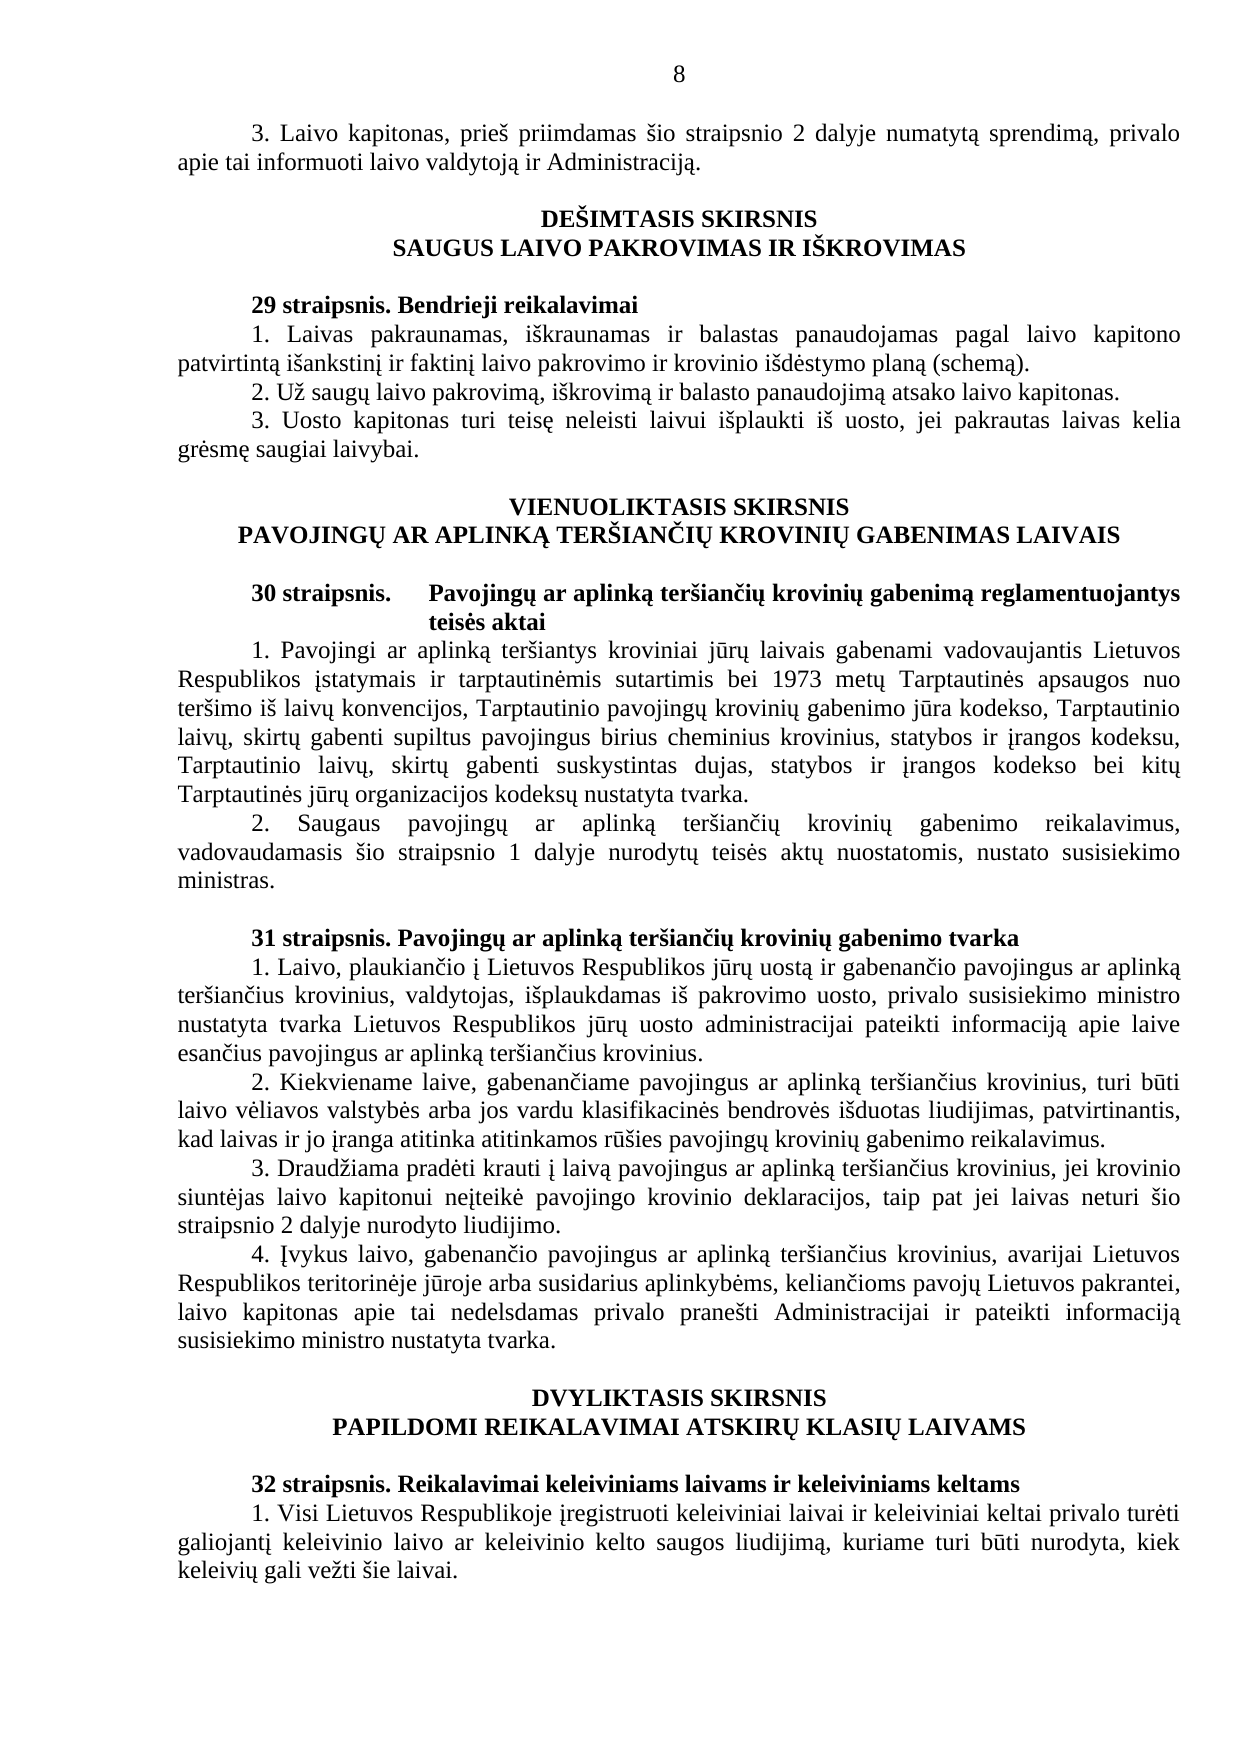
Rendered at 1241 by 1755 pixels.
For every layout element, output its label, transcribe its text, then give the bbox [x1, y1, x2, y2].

text 2. Už saugų laivo pakrovimą, iškrovimą ir balasto panaudojimą atsako laivo kapitonas. [177, 377, 1181, 406]
text PAPILDOMI REIKALAVIMAI ATSKIRŲ KLASIŲ LAIVAMS [177, 1412, 1181, 1441]
text 2. Kiekviename laive, gabenančiame pavojingus ar aplinką teršiančius krovinius, turi būti laivo vėliavos valstybės arba jos vardu klasifikacinės bendrovės išduotas liudijimas, patvirtinantis, kad laivas ir jo įranga atitinka atitinkamos rūšies pavojingų krovinių gabenimo reikalavimus. [177, 1067, 1181, 1153]
text SAUGUS LAIVO PAKROVIMAS IR IŠKROVIMAS [177, 233, 1181, 262]
text DVYLIKTASIS SKIRSNIS [177, 1383, 1181, 1412]
text 29 straipsnis. Bendrieji reikalavimai [177, 291, 1181, 319]
text 32 straipsnis. Reikalavimai keleiviniams laivams ir keleiviniams keltams [177, 1469, 1181, 1498]
text 1. Laivo, plaukiančio į Lietuvos Respublikos jūrų uostą ir gabenančio pavojingus ar aplinką teršiančius krovinius, valdytojas, išplaukdamas iš pakrovimo uosto, privalo susisiekimo ministro nustatyta tvarka Lietuvos Respublikos jūrų uosto administracijai pateikti informaciją apie laive esančius pavojingus ar aplinką teršiančius krovinius. [177, 952, 1181, 1067]
text 4. Įvykus laivo, gabenančio pavojingus ar aplinką teršiančius krovinius, avarijai Lietuvos Respublikos teritorinėje jūroje arba susidarius aplinkybėms, keliančioms pavojų Lietuvos pakrantei, laivo kapitonas apie tai nedelsdamas privalo pranešti Administracijai ir pateikti informaciją susisiekimo ministro nustatyta tvarka. [177, 1239, 1181, 1354]
text PAVOJINGŲ AR APLINKĄ TERŠIANČIŲ KROVINIŲ GABENIMAS LAIVAIS [177, 521, 1181, 549]
text 1. Laivas pakraunamas, iškraunamas ir balastas panaudojamas pagal laivo kapitono patvirtintą išankstinį ir faktinį laivo pakrovimo ir krovinio išdėstymo planą (schemą). [177, 319, 1181, 377]
text 3. Uosto kapitonas turi teisę neleisti laivui išplaukti iš uosto, jei pakrautas laivas kelia grėsmę saugiai laivybai. [177, 406, 1181, 463]
text 31 straipsnis. Pavojingų ar aplinką teršiančių krovinių gabenimo tvarka [177, 923, 1181, 952]
text 3. Laivo kapitonas, prieš priimdamas šio straipsnio 2 dalyje numatytą sprendimą, privalo apie tai informuoti laivo valdytoją ir Administraciją. [177, 118, 1181, 176]
text 1. Pavojingi ar aplinką teršiantys kroviniai jūrų laivais gabenami vadovaujantis Lietuvos Respublikos įstatymais ir tarptautinėmis sutartimis bei 1973 metų Tarptautinės apsaugos nuo teršimo iš laivų konvencijos, Tarptautinio pavojingų krovinių gabenimo jūra kodekso, Tarptautinio laivų, skirtų gabenti supiltus pavojingus birius cheminius krovinius, statybos ir įrangos kodeksu, Tarptautinio laivų, skirtų gabenti suskystintas dujas, statybos ir įrangos kodekso bei kitų Tarptautinės jūrų organizacijos kodeksų nustatyta tvarka. [177, 636, 1181, 808]
text DEŠIMTASIS SKIRSNIS [177, 204, 1181, 233]
text 1. Visi Lietuvos Respublikoje įregistruoti keleiviniai laivai ir keleiviniai keltai privalo turėti galiojantį keleivinio laivo ar keleivinio kelto saugos liudijimą, kuriame turi būti nurodyta, kiek keleivių gali vežti šie laivai. [177, 1498, 1181, 1584]
text VIENUOLIKTASIS SKIRSNIS [177, 492, 1181, 521]
text 3. Draudžiama pradėti krauti į laivą pavojingus ar aplinką teršiančius krovinius, jei krovinio siuntėjas laivo kapitonui neįteikė pavojingo krovinio deklaracijos, taip pat jei laivas neturi šio straipsnio 2 dalyje nurodyto liudijimo. [177, 1153, 1181, 1239]
text 30 straipsnis. Pavojingų ar aplinką teršiančių krovinių gabenimą reglamentuojantys teisės aktai [251, 578, 1181, 636]
text 2. Saugaus pavojingų ar aplinką teršiančių krovinių gabenimo reikalavimus, vadovaudamasis šio straipsnio 1 dalyje nurodytų teisės aktų nuostatomis, nustato susisiekimo ministras. [177, 808, 1181, 894]
